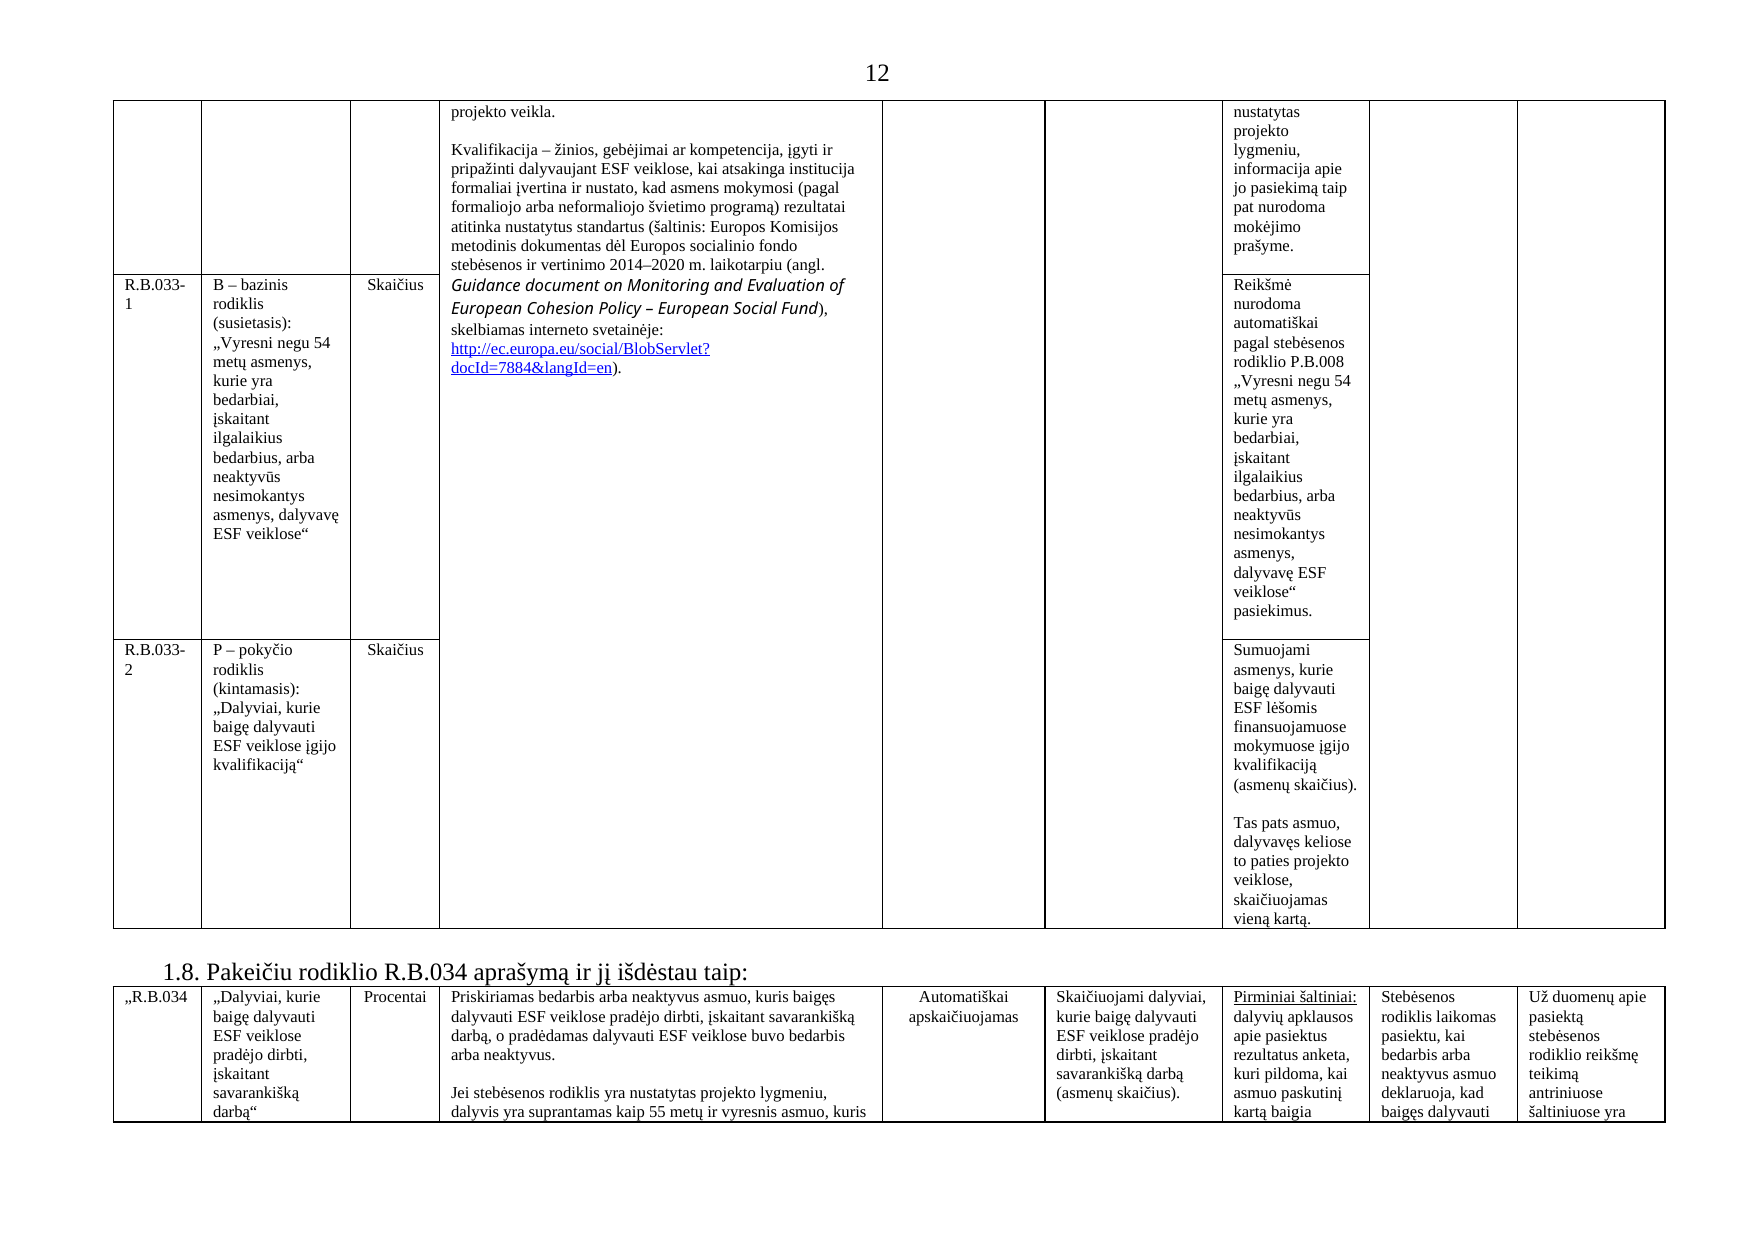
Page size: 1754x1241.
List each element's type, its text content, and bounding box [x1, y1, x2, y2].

table_header Pirminiai šaltiniai: dalyvių apklausos apie pasiektus rezultatus anketa, kuri pildoma, kai asmuo paskutinį kartą baigia [1223, 987, 1369, 1121]
table_header „R.B.034 [114, 987, 201, 1121]
table_header Skaičiuojami dalyviai, kurie baigę dalyvauti ESF veiklose pradėjo dirbti, įskaitant savarankišką darbą (asmenų skaičius). [1046, 987, 1222, 1121]
table_cell R.B.033-1 [114, 275, 201, 639]
table_header Stebėsenos rodiklis laikomas pasiektu, kai bedarbis arba neaktyvus asmuo deklaruoja, kad baigęs dalyvauti [1370, 987, 1517, 1121]
table_cell Sumuojami asmenys, kurie baigę dalyvauti ESF lėšomis finansuojamuose mokymuose įgijo kvalifikaciją (asmenų skaičius). Tas pats asmuo, dalyvavęs keliose to paties projekto veiklose, skaičiuojamas vieną kartą. [1223, 640, 1369, 928]
table_header Už duomenų apie pasiektą stebėsenos rodiklio reikšmę teikimą antriniuose šaltiniuose yra [1518, 987, 1664, 1121]
table_header projekto veikla. Kvalifikacija – žinios, gebėjimai ar kompetencija, įgyti ir pripažinti dalyvaujant ESF veiklose, kai atsakinga institucija formaliai įvertina ir nustato, kad asmens mokymosi (pagal formaliojo arba neformaliojo švietimo programą) rezultatai atitinka nustatytus standartus (šaltinis: Europos Komisijos metodinis dokumentas dėl Europos socialinio fondo stebėsenos ir vertinimo 2014–2020 m. laikotarpiu (angl. Guidance document on Monitoring and Evaluation of European Cohesion Policy – European Social Fund), skelbiamas interneto svetainėje: http://ec.europa.eu/social/BlobServlet?docId=7884&langId=en). [440, 101, 882, 928]
table_header nustatytas projekto lygmeniu, informacija apie jo pasiekimą taip pat nurodoma mokėjimo prašyme. [1223, 101, 1369, 274]
text 1.8. Pakeičiu rodiklio R.B.034 aprašymą ir jį išdėstau taip: [162, 957, 1651, 986]
table_header [202, 101, 350, 274]
table_header [351, 101, 439, 274]
table_header Procentai [351, 987, 439, 1121]
table_header [1046, 101, 1222, 928]
table_header „Dalyviai, kurie baigę dalyvauti ESF veiklose pradėjo dirbti, įskaitant savarankišką darbą“ [202, 987, 350, 1121]
table_header Automatiškai apskaičiuojamas [883, 987, 1044, 1121]
table_cell Skaičius [351, 275, 439, 639]
table_header [883, 101, 1044, 928]
table_header Priskiriamas bedarbis arba neaktyvus asmuo, kuris baigęs dalyvauti ESF veiklose pradėjo dirbti, įskaitant savarankišką darbą, o pradėdamas dalyvauti ESF veiklose buvo bedarbis arba neaktyvus. Jei stebėsenos rodiklis yra nustatytas projekto lygmeniu, dalyvis yra suprantamas kaip 55 metų ir vyresnis asmuo, kuris [440, 987, 882, 1121]
table_header [1518, 101, 1664, 928]
table_cell Reikšmė nurodoma automatiškai pagal stebėsenos rodiklio P.B.008 „Vyresni negu 54 metų asmenys, kurie yra bedarbiai, įskaitant ilgalaikius bedarbius, arba neaktyvūs nesimokantys asmenys, dalyvavę ESF veiklose“ pasiekimus. [1223, 275, 1369, 639]
table_cell Skaičius [351, 640, 439, 928]
table_header [1370, 101, 1517, 928]
table_cell R.B.033-2 [114, 640, 201, 928]
table_cell B – bazinis rodiklis (susietasis): „Vyresni negu 54 metų asmenys, kurie yra bedarbiai, įskaitant ilgalaikius bedarbius, arba neaktyvūs nesimokantys asmenys, dalyvavę ESF veiklose“ [202, 275, 350, 639]
table_cell P – pokyčio rodiklis (kintamasis): „Dalyviai, kurie baigę dalyvauti ESF veiklose įgijo kvalifikaciją“ [202, 640, 350, 928]
table_header [114, 101, 201, 274]
